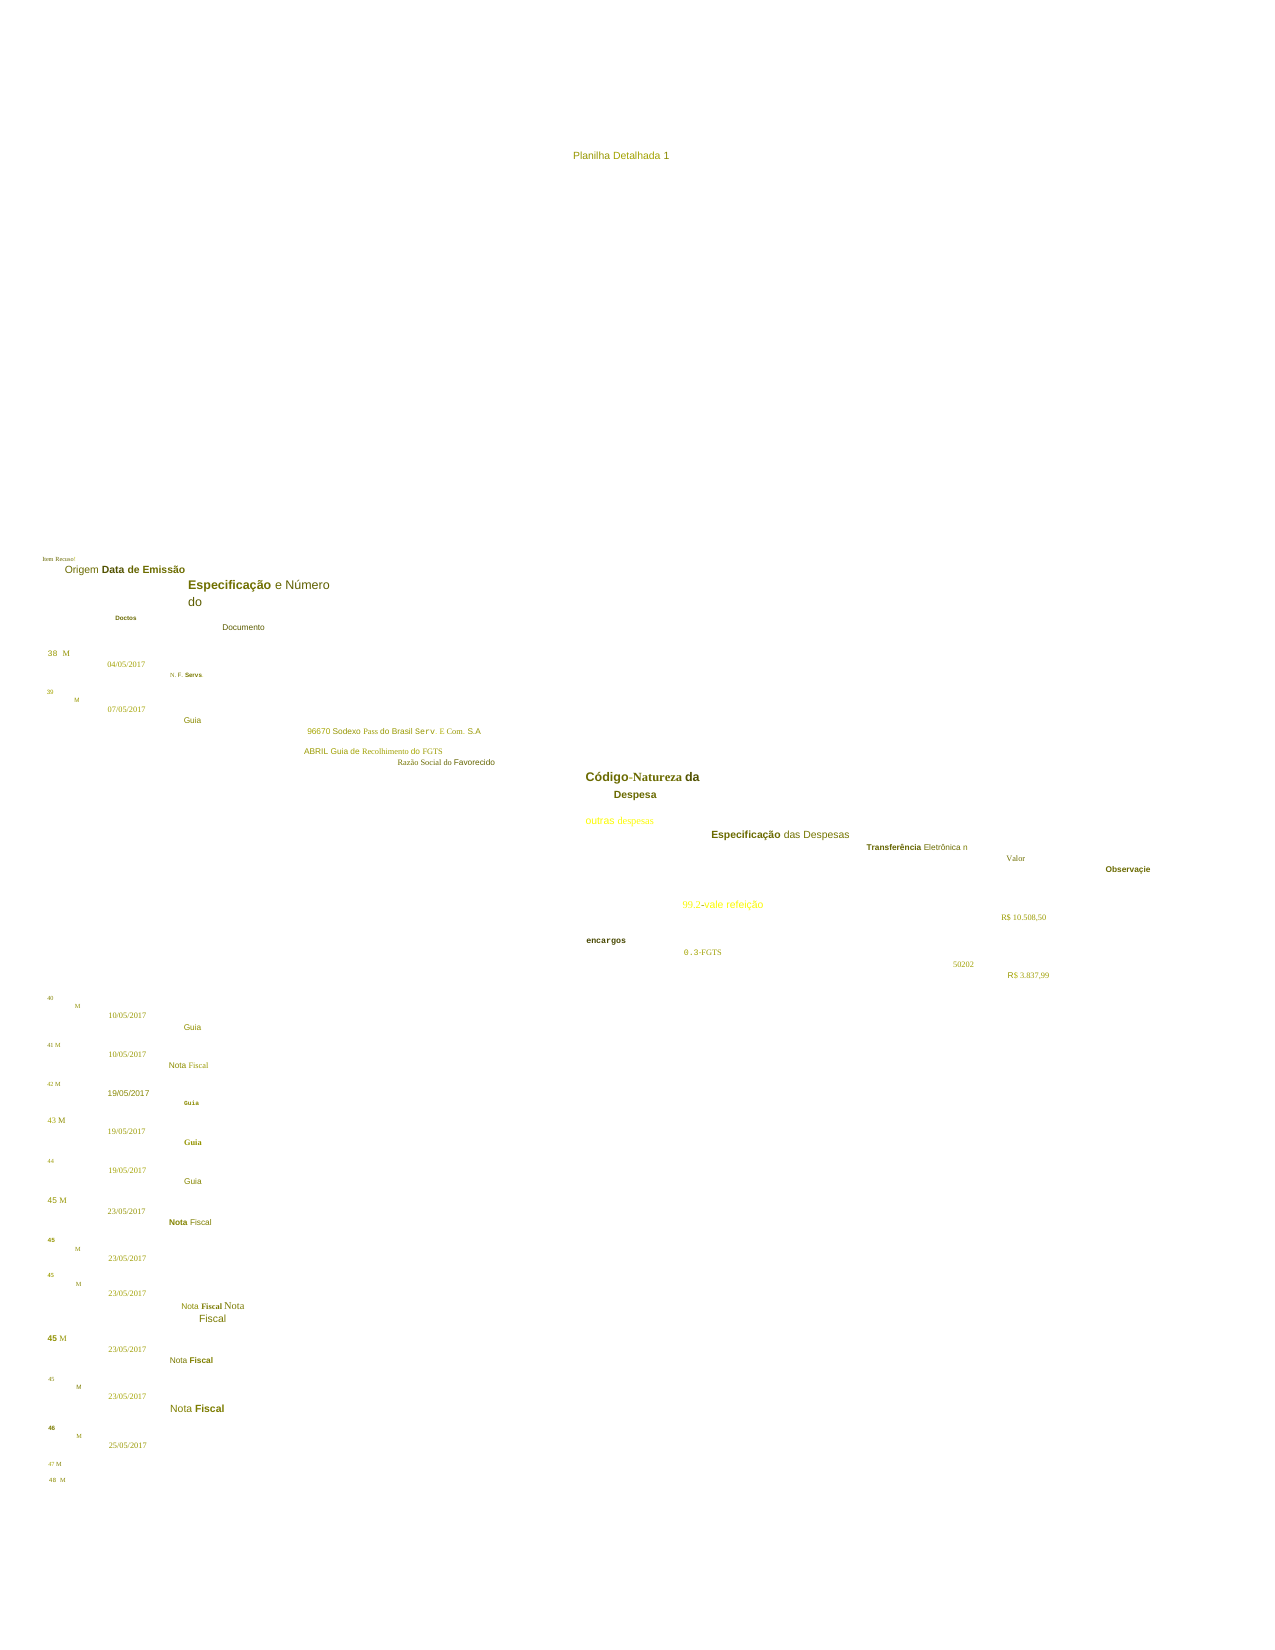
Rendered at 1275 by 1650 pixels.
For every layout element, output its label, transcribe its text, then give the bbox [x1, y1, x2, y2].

text 19/05/2017 [107, 1127, 188, 1136]
text R$ 3.837,99 [1007, 970, 1091, 980]
text 46 [48, 1425, 93, 1432]
text M [75, 1245, 121, 1252]
text Nota Fiscal [169, 1356, 255, 1366]
text M [76, 1280, 121, 1287]
text Documento [222, 622, 308, 632]
text 45 M [47, 1195, 120, 1205]
text Planilha Detalhada 1 [573, 150, 704, 162]
text Guia [184, 1137, 242, 1147]
text 23/05/2017 [107, 1206, 188, 1216]
text Guia [183, 716, 240, 725]
text 99.2-vale refeição [682, 899, 797, 911]
text 41 M [47, 1042, 119, 1049]
text Item Recuso! [42, 556, 130, 563]
text Razão Social do Favorecido [397, 758, 552, 768]
text 50202 [953, 959, 1013, 969]
text 96670 Sodexo Pass do Brasil Serv. E Com. S.A [307, 727, 533, 737]
text Nota Fiscal [169, 1217, 255, 1227]
text Guia [183, 1022, 241, 1032]
text 45 [47, 1237, 93, 1244]
text 23/05/2017 [108, 1253, 188, 1263]
text M [76, 1383, 120, 1391]
text 48 M [48, 1477, 122, 1485]
text 43 M [47, 1116, 120, 1125]
text M [76, 1433, 121, 1440]
text 25/05/2017 [108, 1441, 189, 1451]
text Valor [1006, 853, 1067, 863]
text Nota Fiscal [170, 1402, 255, 1414]
text Especificação e Número do [188, 578, 342, 609]
text M [74, 1003, 120, 1010]
text Transferência Eletrônica n [866, 842, 1004, 852]
text Doctos [115, 614, 177, 621]
text Nota Fiscal Nota Fiscal [169, 1299, 256, 1325]
text 23/05/2017 [108, 1345, 189, 1355]
text 47 M [48, 1460, 122, 1467]
text 10/05/2017 [108, 1011, 188, 1021]
text 23/05/2017 [108, 1392, 189, 1401]
text 07/05/2017 [107, 705, 188, 714]
text 44 [47, 1157, 93, 1165]
text Origem Data de Emissão [64, 564, 197, 576]
text N. F. Servs. [170, 671, 254, 678]
text 42 M [47, 1081, 119, 1088]
text 45 [48, 1375, 93, 1382]
text Especificação das Despesas [711, 829, 867, 841]
text Despesa [613, 789, 687, 801]
text Guia [184, 1177, 241, 1186]
text Nota Fiscal [168, 1061, 254, 1071]
text Código-Natureza da [585, 769, 713, 784]
text 19/05/2017 [107, 1089, 188, 1099]
text encargos [586, 937, 659, 946]
text ABRIL Guia de Recolhimento do FGTS [304, 747, 502, 756]
text 04/05/2017 [107, 660, 187, 670]
text 45 [47, 1272, 93, 1279]
text R$ 10.508,50 [1001, 913, 1091, 922]
text Observaçie [1105, 864, 1182, 874]
text 40 [47, 994, 92, 1002]
text 0.3-FGTS [683, 947, 762, 958]
text 45 M [47, 1334, 122, 1344]
text outras despesas [585, 815, 691, 827]
text M [74, 697, 118, 704]
text 39 [47, 688, 92, 696]
text 23/05/2017 [108, 1288, 189, 1298]
text Guia [184, 1100, 241, 1107]
text 19/05/2017 [108, 1166, 189, 1175]
text 38 M [47, 648, 118, 659]
text 10/05/2017 [108, 1050, 189, 1059]
